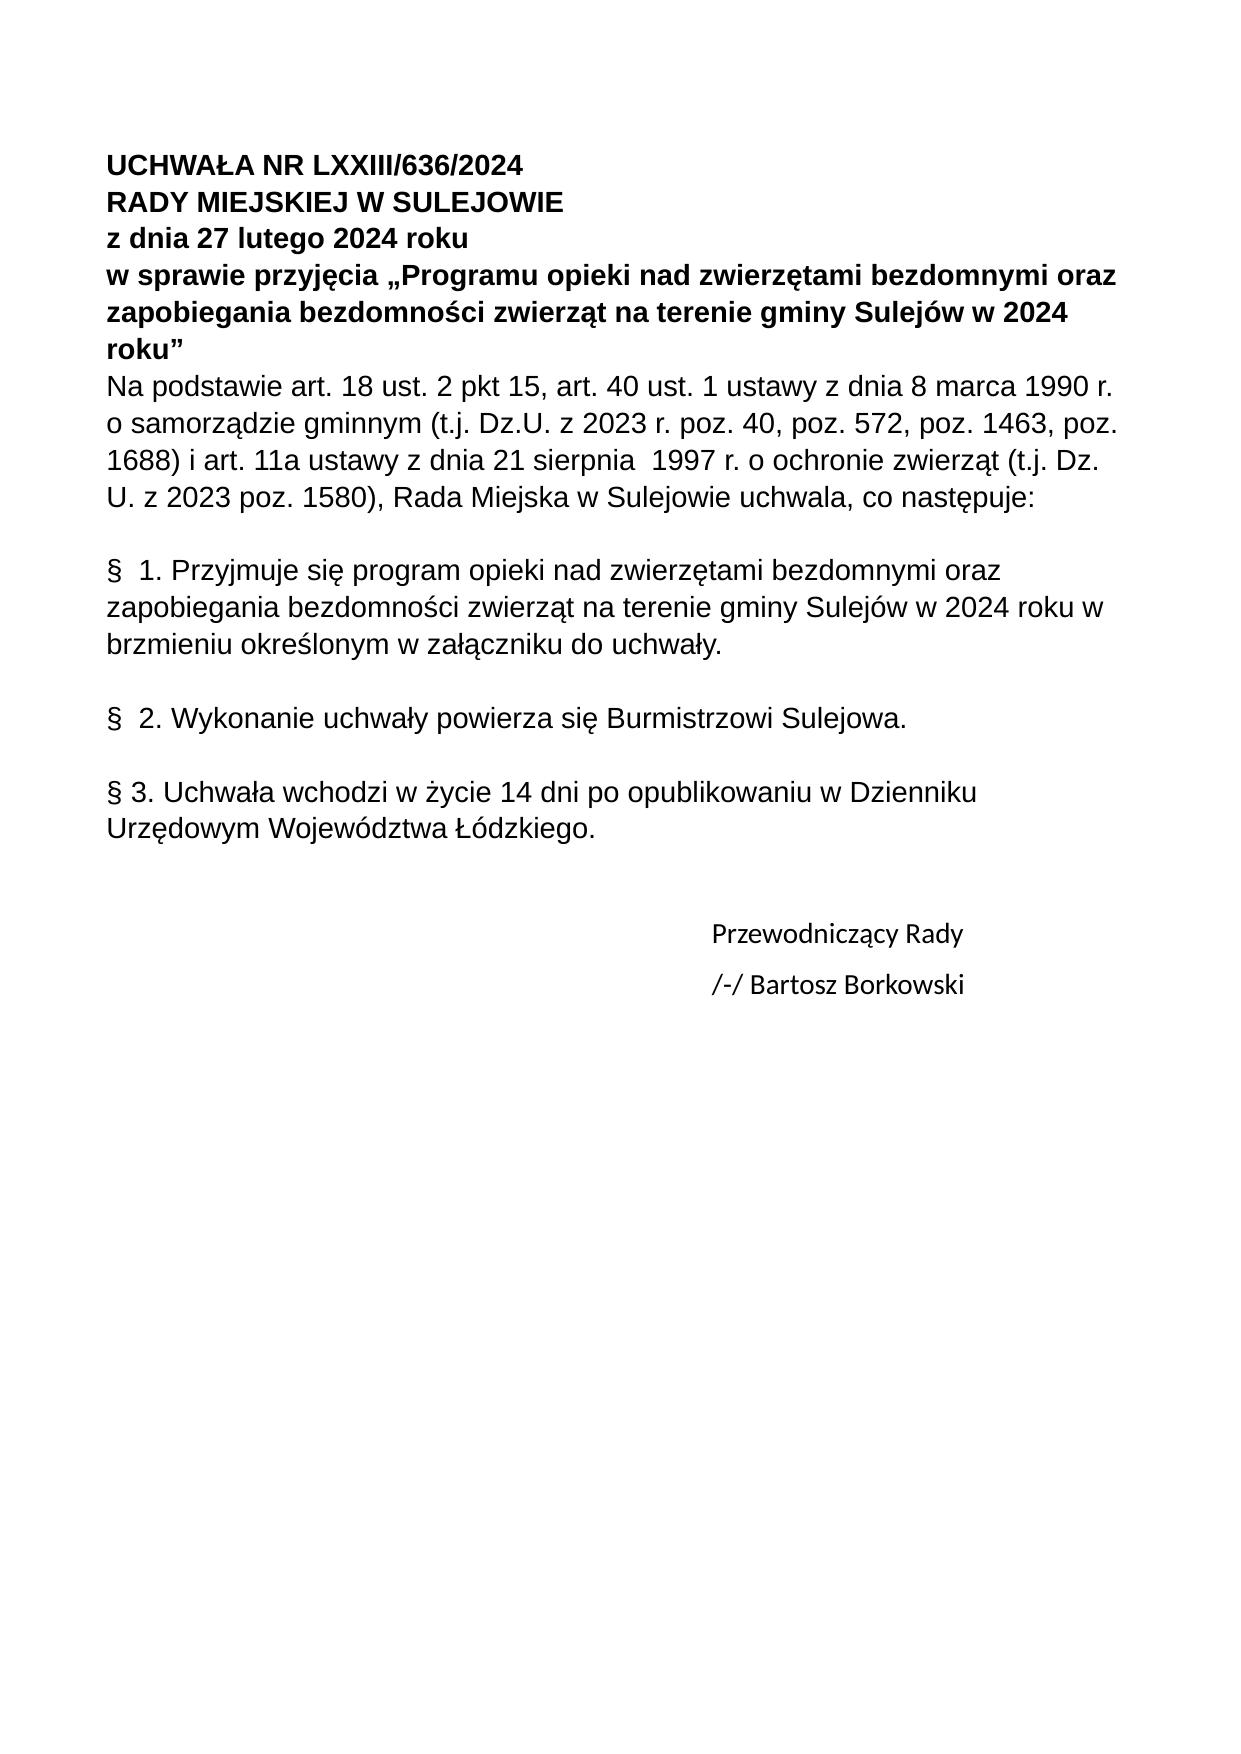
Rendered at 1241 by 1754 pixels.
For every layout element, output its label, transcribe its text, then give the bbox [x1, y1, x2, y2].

text /-/ Bartosz Borkowski [712, 966, 1147, 1002]
text Przewodniczący Rady [712, 915, 1147, 950]
subtitle UCHWAŁA NR LXXIII/636/2024 RADY MIEJSKIEJ W SULEJOWIE z dnia 27 lutego 2024 roku w sprawie przyjęcia „Programu opieki nad zwierzętami bezdomnymi oraz zapobiegania bezdomności zwierząt na terenie gminy Sulejów w 2024 roku” Na podstawie art. 18 ust. 2 pkt 15, art. 40 ust. 1 ustawy z dnia 8 marca 1990 r. o samorządzie gminnym (t.j. Dz.U. z 2023 r. poz. 40, poz. 572, poz. 1463, poz. 1688) i art. 11a ustawy z dnia 21 sierpnia 1997 r. o ochronie zwierząt (t.j. Dz. U. z 2023 poz. 1580), Rada Miejska w Sulejowie uchwala, co następuje: § 1. Przyjmuje się program opieki nad zwierzętami bezdomnymi oraz zapobiegania bezdomności zwierząt na terenie gminy Sulejów w 2024 roku w brzmieniu określonym w załączniku do uchwały. § 2. Wykonanie uchwały powierza się Burmistrzowi Sulejowa. § 3. Uchwała wchodzi w życie 14 dni po opublikowaniu w Dzienniku Urzędowym Województwa Łódzkiego. [106, 148, 1123, 845]
